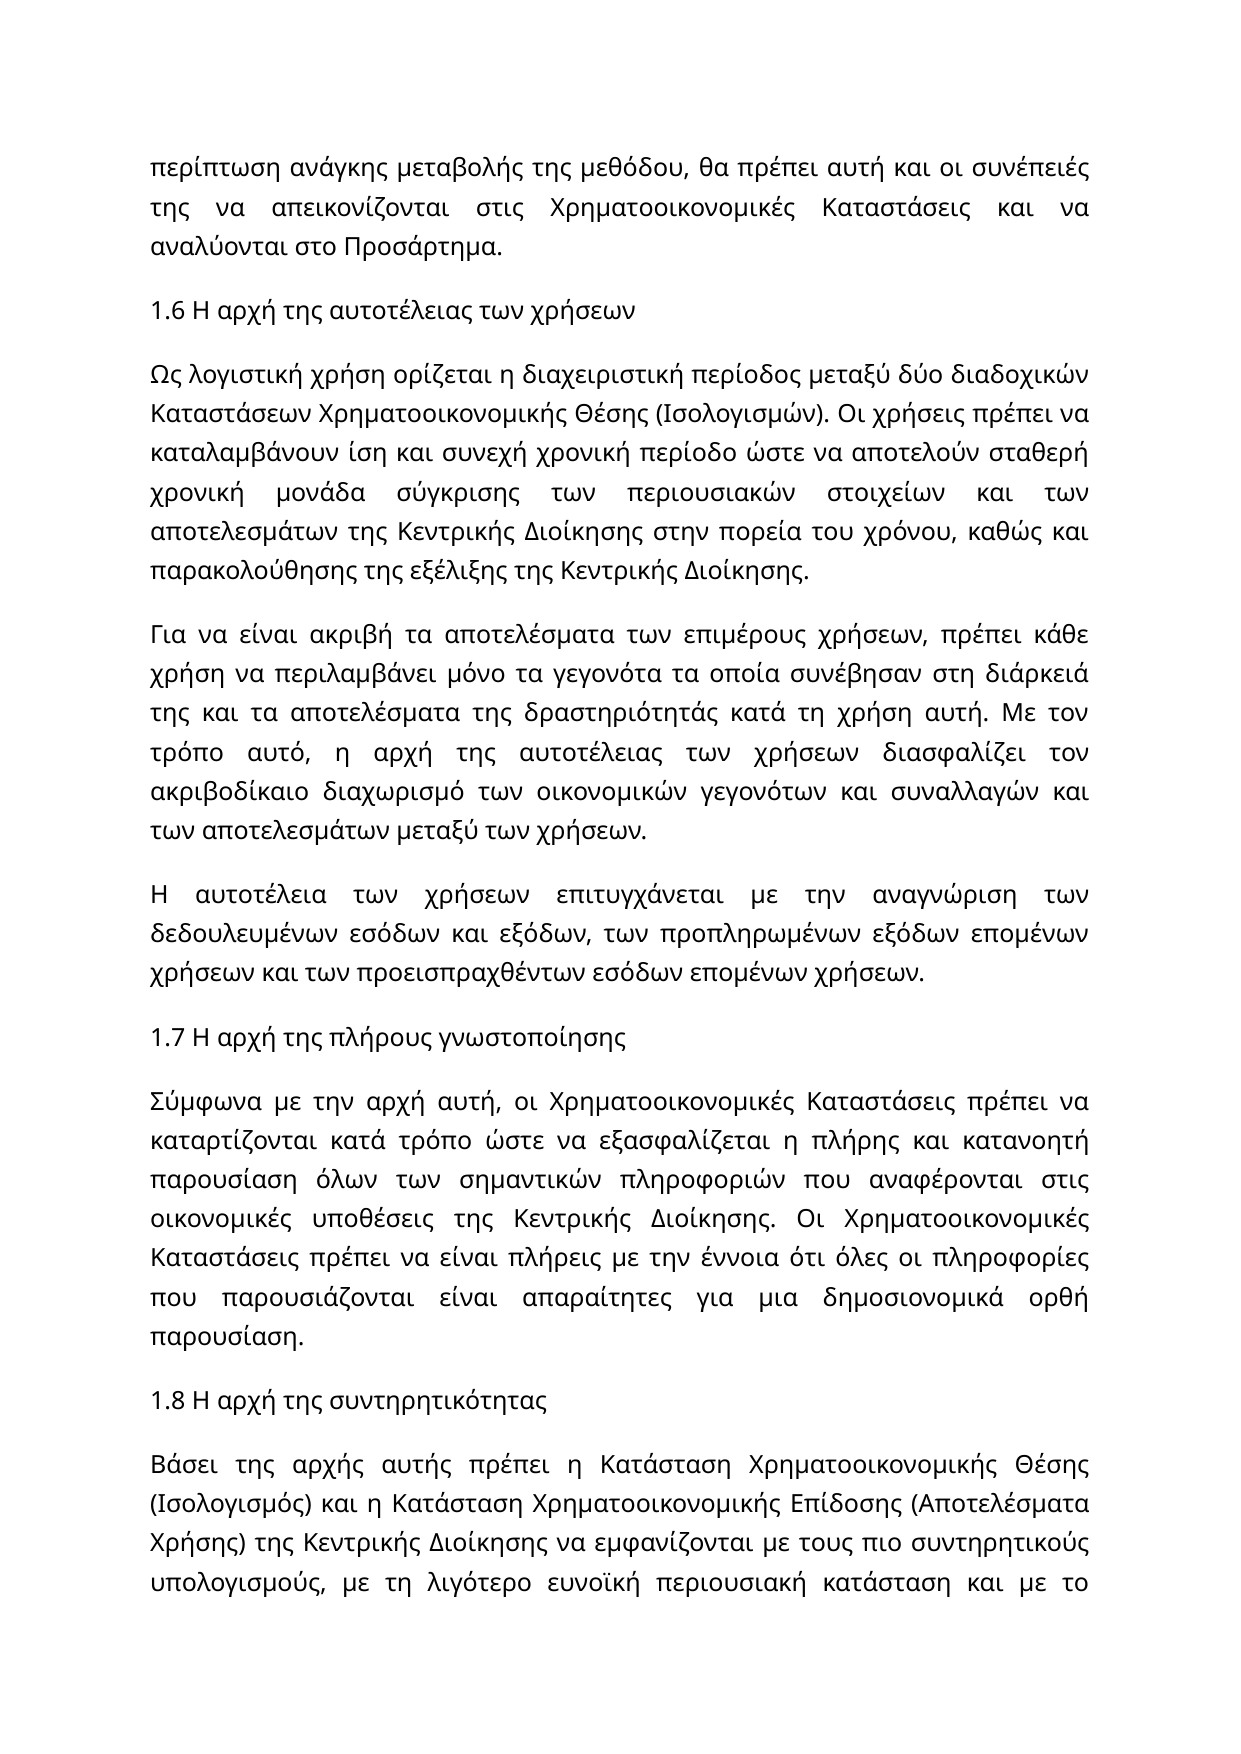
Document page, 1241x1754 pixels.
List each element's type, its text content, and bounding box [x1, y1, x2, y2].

text Σύμφωνα με την αρχή αυτή, οι Χρηματοοικονομικές Καταστάσεις πρέπει να καταρτίζονται κατά τρόπο ώστε να εξασφαλίζεται η πλήρης και κατανοητή παρουσίαση όλων των σημαντικών πληροφοριών που αναφέρονται στις οικονομικές υποθέσεις της Κεντρικής Διοίκησης. Οι Χρηματοοικονομικές Καταστάσεις πρέπει να είναι πλήρεις με την έννοια ότι όλες οι πληροφορίες που παρουσιάζονται είναι απαραίτητες για μια δημοσιονομικά ορθή παρουσίαση. [150, 1083, 1090, 1352]
text 1.6 Η αρχή της αυτοτέλειας των χρήσεων [150, 292, 1090, 327]
text 1.8 Η αρχή της συντηρητικότητας [150, 1382, 1090, 1417]
text 1.7 Η αρχή της πλήρους γνωστοποίησης [150, 1019, 1090, 1053]
text Ως λογιστική χρήση ορίζεται η διαχειριστική περίοδος μεταξύ δύο διαδοχικών Καταστάσεων Χρηματοοικονομικής Θέσης (Ισολογισμών). Οι χρήσεις πρέπει να καταλαμβάνουν ίση και συνεχή χρονική περίοδο ώστε να αποτελούν σταθερή χρονική μονάδα σύγκρισης των περιουσιακών στοιχείων και των αποτελεσμάτων της Κεντρικής Διοίκησης στην πορεία του χρόνου, καθώς και παρακολούθησης της εξέλιξης της Κεντρικής Διοίκησης. [150, 357, 1090, 587]
text Η αυτοτέλεια των χρήσεων επιτυγχάνεται με την αναγνώριση των δεδουλευμένων εσόδων και εξόδων, των προπληρωμένων εξόδων επομένων χρήσεων και των προεισπραχθέντων εσόδων επομένων χρήσεων. [150, 877, 1090, 989]
text Βάσει της αρχής αυτής πρέπει η Κατάσταση Χρηματοοικονομικής Θέσης (Ισολογισμός) και η Κατάσταση Χρηματοοικονομικής Επίδοσης (Αποτελέσματα Χρήσης) της Κεντρικής Διοίκησης να εμφανίζονται με τους πιο συντηρητικούς υπολογισμούς, με τη λιγότερο ευνοϊκή περιουσιακή κατάσταση και με το [150, 1447, 1090, 1598]
text περίπτωση ανάγκης μεταβολής της μεθόδου, θα πρέπει αυτή και οι συνέπειές της να απεικονίζονται στις Χρηματοοικονομικές Καταστάσεις και να αναλύονται στο Προσάρτημα. [150, 150, 1090, 262]
text Για να είναι ακριβή τα αποτελέσματα των επιμέρους χρήσεων, πρέπει κάθε χρήση να περιλαμβάνει μόνο τα γεγονότα τα οποία συνέβησαν στη διάρκειά της και τα αποτελέσματα της δραστηριότητάς κατά τη χρήση αυτή. Με τον τρόπο αυτό, η αρχή της αυτοτέλειας των χρήσεων διασφαλίζει τον ακριβοδίκαιο διαχωρισμό των οικονομικών γεγονότων και συναλλαγών και των αποτελεσμάτων μεταξύ των χρήσεων. [150, 617, 1090, 847]
